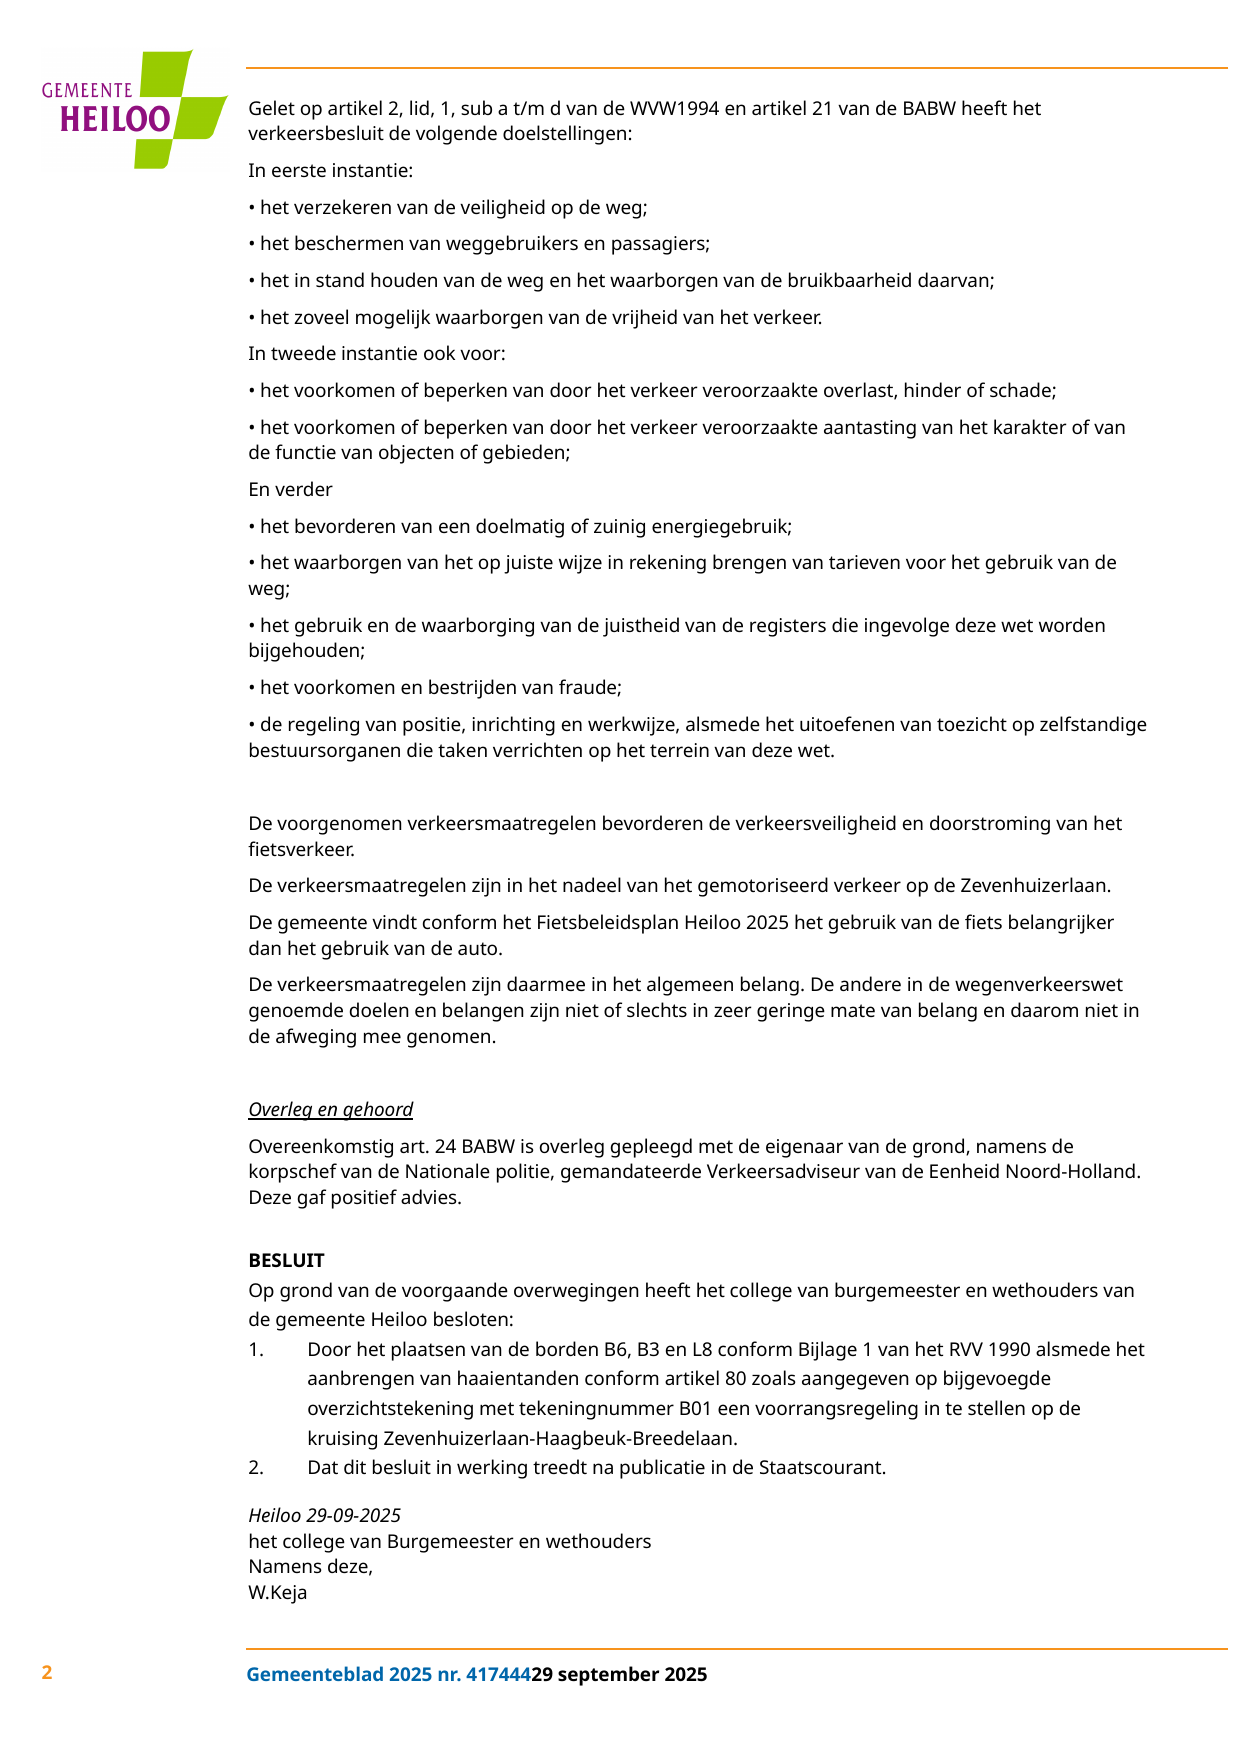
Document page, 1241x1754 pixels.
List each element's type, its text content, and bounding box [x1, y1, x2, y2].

text • het voorkomen of beperken van door het verkeer veroorzaakte overlast, hinder of schade; [248, 377, 1152, 403]
text De voorgenomen verkeersmaatregelen bevorderen de verkeersveiligheid en doorstroming van het fietsverkeer. [248, 810, 1152, 862]
text Gelet op artikel 2, lid, 1, sub a t/m d van de WVW1994 en artikel 21 van de BABW heeft het verkeersbesluit de volgende doelstellingen: [248, 95, 1152, 146]
text De verkeersmaatregelen zijn daarmee in het algemeen belang. De andere in de wegenverkeerswet genoemde doelen en belangen zijn niet of slechts in zeer geringe mate van belang en daarom niet in de afweging mee genomen. [248, 972, 1152, 1049]
text De verkeersmaatregelen zijn in het nadeel van het gemotoriseerd verkeer op de Zevenhuizerlaan. [248, 872, 1152, 898]
text het college van Burgemeester en wethouders [248, 1528, 1152, 1553]
list Door het plaatsen van de borden B6, B3 en L8 conform Bijlage 1 van het RVV 1990 alsmede het aanbrengen van haaientanden conform artikel 80 zoals aangegeven op bijgevoegde overzichtstekening met tekeningnummer B01 een voorrangsregeling in te stellen op de kruising Zevenhuizerlaan-Haagbeuk-Breedelaan. [248, 1336, 1152, 1450]
text • het beschermen van weggebruikers en passagiers; [248, 231, 1152, 256]
text De gemeente vindt conform het Fietsbeleidsplan Heiloo 2025 het gebruik van de fiets belangrijker dan het gebruik van de auto. [248, 909, 1152, 961]
text In tweede instantie ook voor: [248, 341, 1152, 366]
text Overeenkomstig art. 24 BABW is overleg gepleegd met de eigenaar van de grond, namens de korpschef van de Nationale politie, gemandateerde Verkeersadviseur van de Eenheid Noord-Holland. Deze gaf positief advies. [248, 1133, 1152, 1210]
text • de regeling van positie, inrichting en werkwijze, alsmede het uitoefenen van toezicht op zelfstandige bestuursorganen die taken verrichten op het terrein van deze wet. [248, 711, 1152, 762]
text • het verzekeren van de veiligheid op de weg; [248, 194, 1152, 219]
text • het gebruik en de waarborging van de juistheid van de registers die ingevolge deze wet worden bijgehouden; [248, 612, 1152, 663]
text Op grond van de voorgaande overwegingen heeft het college van burgemeester en wethouders van de gemeente Heiloo besloten: [248, 1277, 1152, 1332]
picture [41, 47, 231, 172]
list Dat dit besluit in werking treedt na publicatie in de Staatscourant. [248, 1454, 1152, 1480]
text Namens deze, [248, 1553, 1152, 1579]
text BESLUIT [248, 1247, 1152, 1273]
text • het voorkomen en bestrijden van fraude; [248, 674, 1152, 700]
text En verder [248, 476, 1152, 502]
text • het bevorderen van een doelmatig of zuinig energiegebruik; [248, 513, 1152, 539]
text W.Keja [248, 1579, 1152, 1605]
text • het in stand houden van de weg en het waarborgen van de bruikbaarheid daarvan; [248, 267, 1152, 293]
text Overleg en gehoord [248, 1096, 1152, 1122]
text Heiloo 29-09-2025 [248, 1502, 1152, 1528]
text • het waarborgen van het op juiste wijze in rekening brengen van tarieven voor het gebruik van de weg; [248, 549, 1152, 601]
text In eerste instantie: [248, 157, 1152, 183]
text • het voorkomen of beperken van door het verkeer veroorzaakte aantasting van het karakter of van de functie van objecten of gebieden; [248, 414, 1152, 465]
text • het zoveel mogelijk waarborgen van de vrijheid van het verkeer. [248, 304, 1152, 329]
